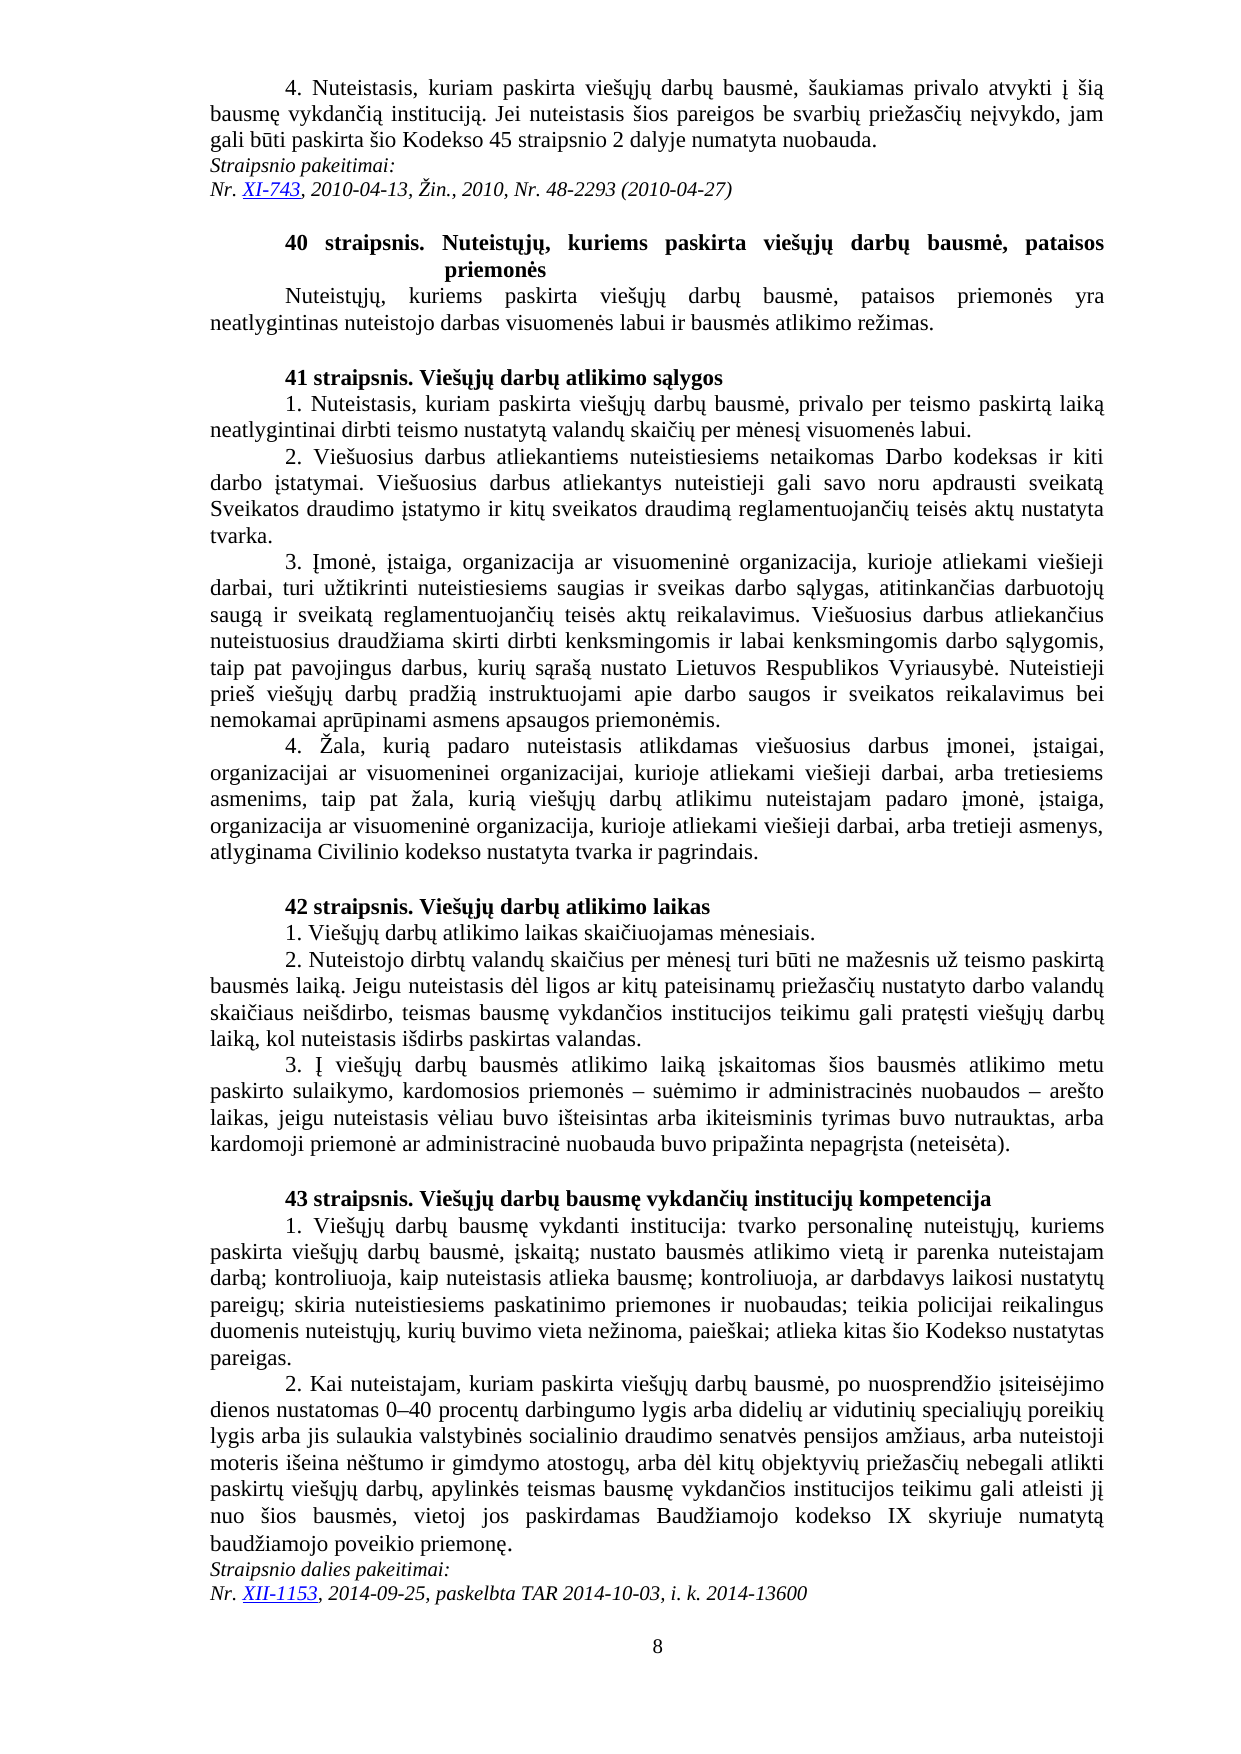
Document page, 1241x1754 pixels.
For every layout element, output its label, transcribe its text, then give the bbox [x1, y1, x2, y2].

text 4. Žala, kurią padaro nuteistasis atlikdamas viešuosius darbus įmonei, įstaigai, organizacijai ar visuomeninei organizacijai, kurioje atliekami viešieji darbai, arba tretiesiems asmenims, taip pat žala, kurią viešųjų darbų atlikimu nuteistajam padaro įmonė, įstaiga, organizacija ar visuomeninė organizacija, kurioje atliekami viešieji darbai, arba tretieji asmenys, atlyginama Civilinio kodekso nustatyta tvarka ir pagrindais. [210, 733, 1106, 864]
text 2. Viešuosius darbus atliekantiems nuteistiesiems netaikomas Darbo kodeksas ir kiti darbo įstatymai. Viešuosius darbus atliekantys nuteistieji gali savo noru apdrausti sveikatą Sveikatos draudimo įstatymo ir kitų sveikatos draudimą reglamentuojančių teisės aktų nustatyta tvarka. [210, 443, 1106, 548]
text Nr. XII-1153, 2014-09-25, paskelbta TAR 2014-10-03, i. k. 2014-13600 [210, 1581, 1106, 1605]
text 1. Viešųjų darbų atlikimo laikas skaičiuojamas mėnesiais. [210, 919, 1106, 946]
text 43 straipsnis. Viešųjų darbų bausmę vykdančių institucijų kompetencija [210, 1185, 1106, 1212]
text 2. Kai nuteistajam, kuriam paskirta viešųjų darbų bausmė, po nuosprendžio įsiteisėjimo dienos nustatomas 0–40 procentų darbingumo lygis arba didelių ar vidutinių specialiųjų poreikių lygis arba jis sulaukia valstybinės socialinio draudimo senatvės pensijos amžiaus, arba nuteistoji moteris išeina nėštumo ir gimdymo atostogų, arba dėl kitų objektyvių priežasčių nebegali atlikti paskirtų viešųjų darbų, apylinkės teismas bausmę vykdančios institucijos teikimu gali atleisti jį nuo šios bausmės, vietoj jos paskirdamas Baudžiamojo kodekso IX skyriuje numatytą baudžiamojo poveikio priemonę. [210, 1370, 1106, 1557]
text 3. Įmonė, įstaiga, organizacija ar visuomeninė organizacija, kurioje atliekami viešieji darbai, turi užtikrinti nuteistiesiems saugias ir sveikas darbo sąlygas, atitinkančias darbuotojų saugą ir sveikatą reglamentuojančių teisės aktų reikalavimus. Viešuosius darbus atliekančius nuteistuosius draudžiama skirti dirbti kenksmingomis ir labai kenksmingomis darbo sąlygomis, taip pat pavojingus darbus, kurių sąrašą nustato Lietuvos Respublikos Vyriausybė. Nuteistieji prieš viešųjų darbų pradžią instruktuojami apie darbo saugos ir sveikatos reikalavimus bei nemokamai aprūpinami asmens apsaugos priemonėmis. [210, 548, 1106, 733]
text 1. Nuteistasis, kuriam paskirta viešųjų darbų bausmė, privalo per teismo paskirtą laiką neatlygintinai dirbti teismo nustatytą valandų skaičių per mėnesį visuomenės labui. [210, 390, 1106, 443]
text Straipsnio pakeitimai: [210, 153, 1106, 177]
text 2. Nuteistojo dirbtų valandų skaičius per mėnesį turi būti ne mažesnis už teismo paskirtą bausmės laiką. Jeigu nuteistasis dėl ligos ar kitų pateisinamų priežasčių nustatyto darbo valandų skaičiaus neišdirbo, teismas bausmę vykdančios institucijos teikimu gali pratęsti viešųjų darbų laiką, kol nuteistasis išdirbs paskirtas valandas. [210, 946, 1106, 1051]
text Nuteistųjų, kuriems paskirta viešųjų darbų bausmė, pataisos priemonės yra neatlygintinas nuteistojo darbas visuomenės labui ir bausmės atlikimo režimas. [210, 282, 1106, 335]
text 40 straipsnis. Nuteistųjų, kuriems paskirta viešųjų darbų bausmė, pataisos priemonės [285, 229, 1106, 282]
text Straipsnio dalies pakeitimai: [210, 1557, 1106, 1581]
text 4. Nuteistasis, kuriam paskirta viešųjų darbų bausmė, šaukiamas privalo atvykti į šią bausmę vykdančią instituciją. Jei nuteistasis šios pareigos be svarbių priežasčių neįvykdo, jam gali būti paskirta šio Kodekso 45 straipsnio 2 dalyje numatyta nuobauda. [210, 73, 1106, 153]
text 1. Viešųjų darbų bausmę vykdanti institucija: tvarko personalinę nuteistųjų, kuriems paskirta viešųjų darbų bausmė, įskaitą; nustato bausmės atlikimo vietą ir parenka nuteistajam darbą; kontroliuoja, kaip nuteistasis atlieka bausmę; kontroliuoja, ar darbdavys laikosi nustatytų pareigų; skiria nuteistiesiems paskatinimo priemones ir nuobaudas; teikia policijai reikalingus duomenis nuteistųjų, kurių buvimo vieta nežinoma, paieškai; atlieka kitas šio Kodekso nustatytas pareigas. [210, 1212, 1106, 1370]
text 3. Į viešųjų darbų bausmės atlikimo laiką įskaitomas šios bausmės atlikimo metu paskirto sulaikymo, kardomosios priemonės – suėmimo ir administracinės nuobaudos – arešto laikas, jeigu nuteistasis vėliau buvo išteisintas arba ikiteisminis tyrimas buvo nutrauktas, arba kardomoji priemonė ar administracinė nuobauda buvo pripažinta nepagrįsta (neteisėta). [210, 1051, 1106, 1157]
text 42 straipsnis. Viešųjų darbų atlikimo laikas [210, 893, 1106, 919]
text 41 straipsnis. Viešųjų darbų atlikimo sąlygos [210, 364, 1106, 390]
text Nr. XI-743, 2010-04-13, Žin., 2010, Nr. 48-2293 (2010-04-27) [210, 177, 1106, 201]
